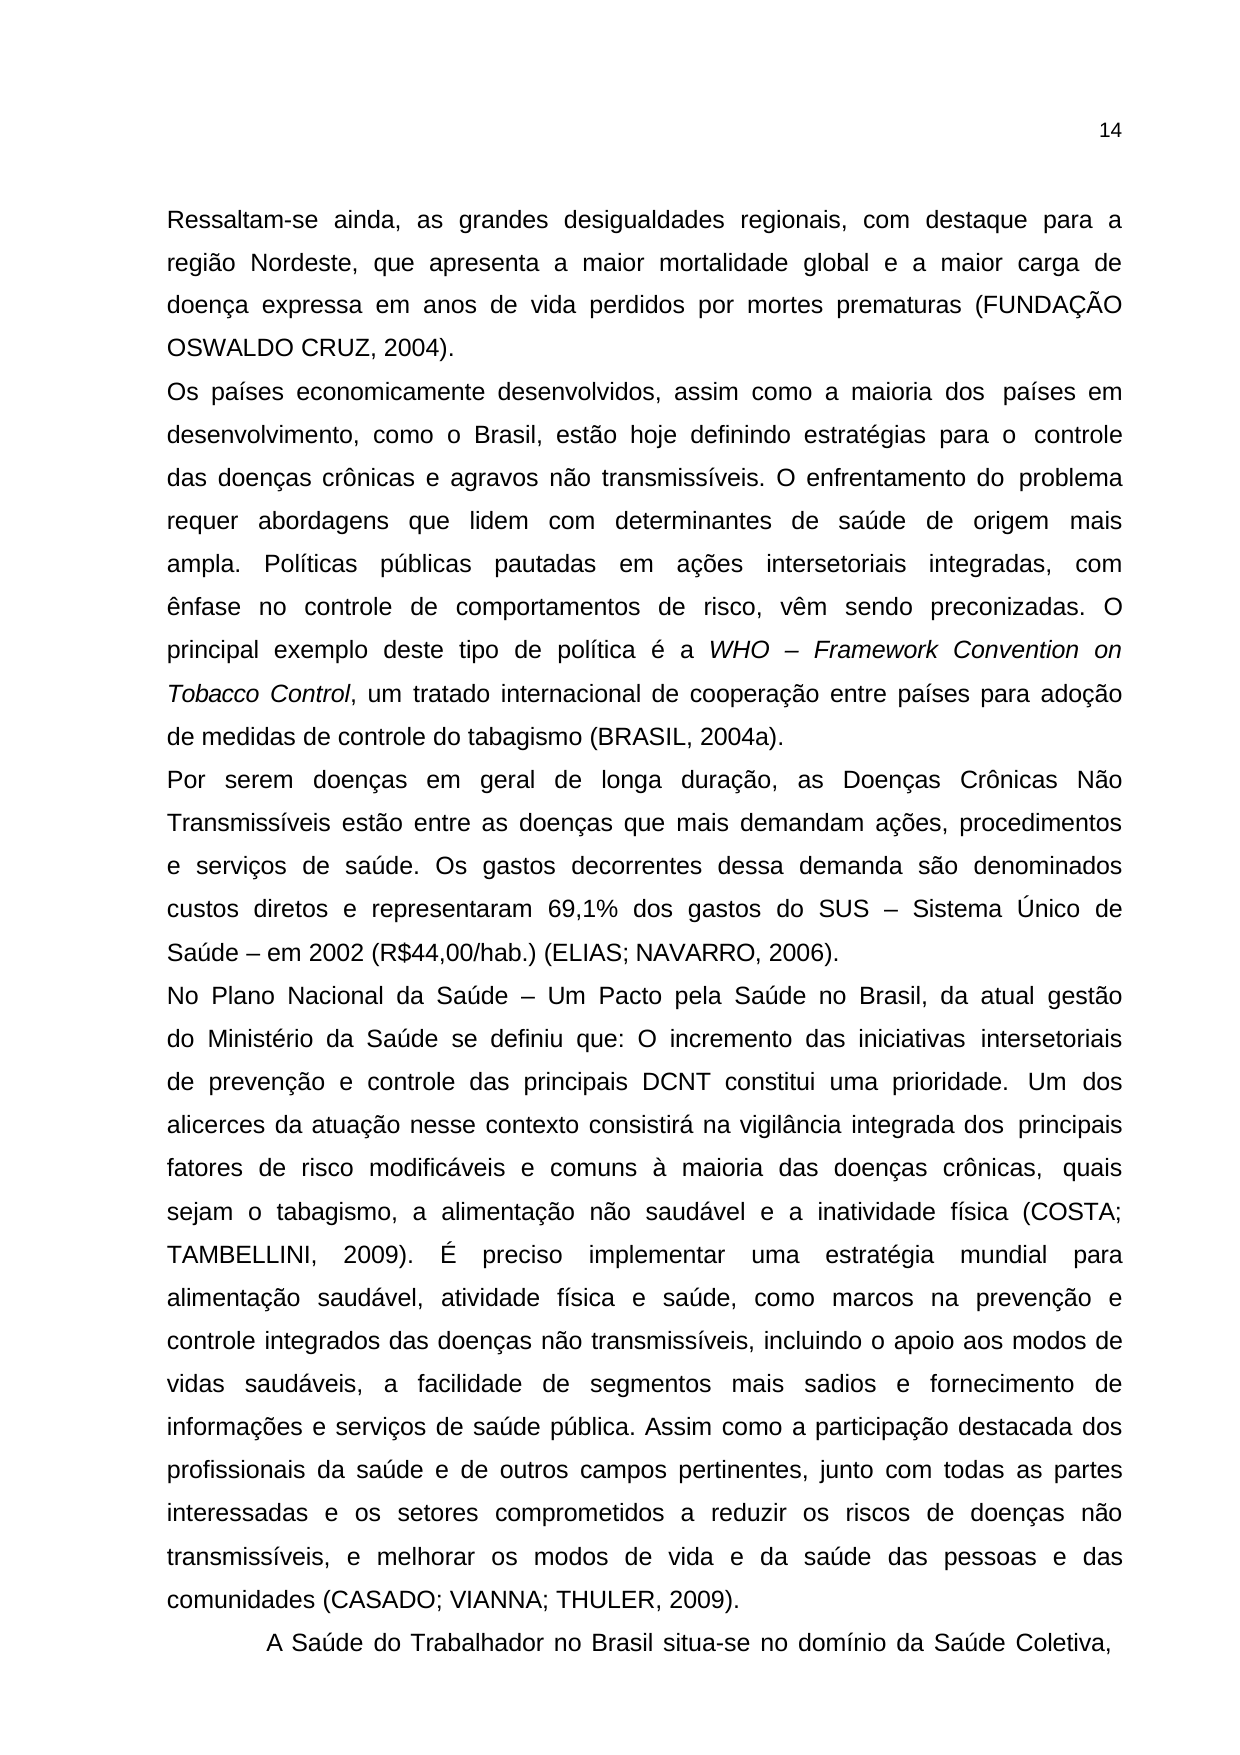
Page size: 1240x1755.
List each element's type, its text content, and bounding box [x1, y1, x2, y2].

text Por serem doenças em geral de longa duração, as Doenças Crônicas Não Transmissíveis estão entre as doenças que mais demandam ações, procedimentos e serviços de saúde. Os gastos decorrentes dessa demanda são denominados custos diretos e representaram 69,1% dos gastos do SUS – Sistema Único de Saúde – em 2002 (R$44,00/hab.) (ELIAS; NAVARRO, 2006). [167, 765, 1123, 966]
text Ressaltam-se ainda, as grandes desigualdades regionais, com destaque para a região Nordeste, que apresenta a maior mortalidade global e a maior carga de doença expressa em anos de vida perdidos por mortes prematuras (FUNDAÇÃO OSWALDO CRUZ, 2004). [167, 205, 1123, 362]
text Os países economicamente desenvolvidos, assim como a maioria dos países em desenvolvimento, como o Brasil, estão hoje definindo estratégias para o controle das doenças crônicas e agravos não transmissíveis. O enfrentamento do problema requer abordagens que lidem com determinantes de saúde de origem mais ampla. Políticas públicas pautadas em ações intersetoriais integradas, com ênfase no controle de comportamentos de risco, vêm sendo preconizadas. O principal exemplo deste tipo de política é a WHO – Framework Convention on Tobacco Control, um tratado internacional de cooperação entre países para adoção de medidas de controle do tabagismo (BRASIL, 2004a). [167, 377, 1123, 750]
text A Saúde do Trabalhador no Brasil situa-se no domínio da Saúde Coletiva, [266, 1628, 1133, 1657]
text No Plano Nacional da Saúde – Um Pacto pela Saúde no Brasil, da atual gestão do Ministério da Saúde se definiu que: O incremento das iniciativas intersetoriais de prevenção e controle das principais DCNT constitui uma prioridade. Um dos alicerces da atuação nesse contexto consistirá na vigilância integrada dos principais fatores de risco modificáveis e comuns à maioria das doenças crônicas, quais sejam o tabagismo, a alimentação não saudável e a inatividade física (COSTA; TAMBELLINI, 2009). É preciso implementar uma estratégia mundial para alimentação saudável, atividade física e saúde, como marcos na prevenção e controle integrados das doenças não transmissíveis, incluindo o apoio aos modos de vidas saudáveis, a facilidade de segmentos mais sadios e fornecimento de informações e serviços de saúde pública. Assim como a participação destacada dos profissionais da saúde e de outros campos pertinentes, junto com todas as partes interessadas e os setores comprometidos a reduzir os riscos de doenças não transmissíveis, e melhorar os modos de vida e da saúde das pessoas e das comunidades (CASADO; VIANNA; THULER, 2009). [167, 981, 1123, 1613]
